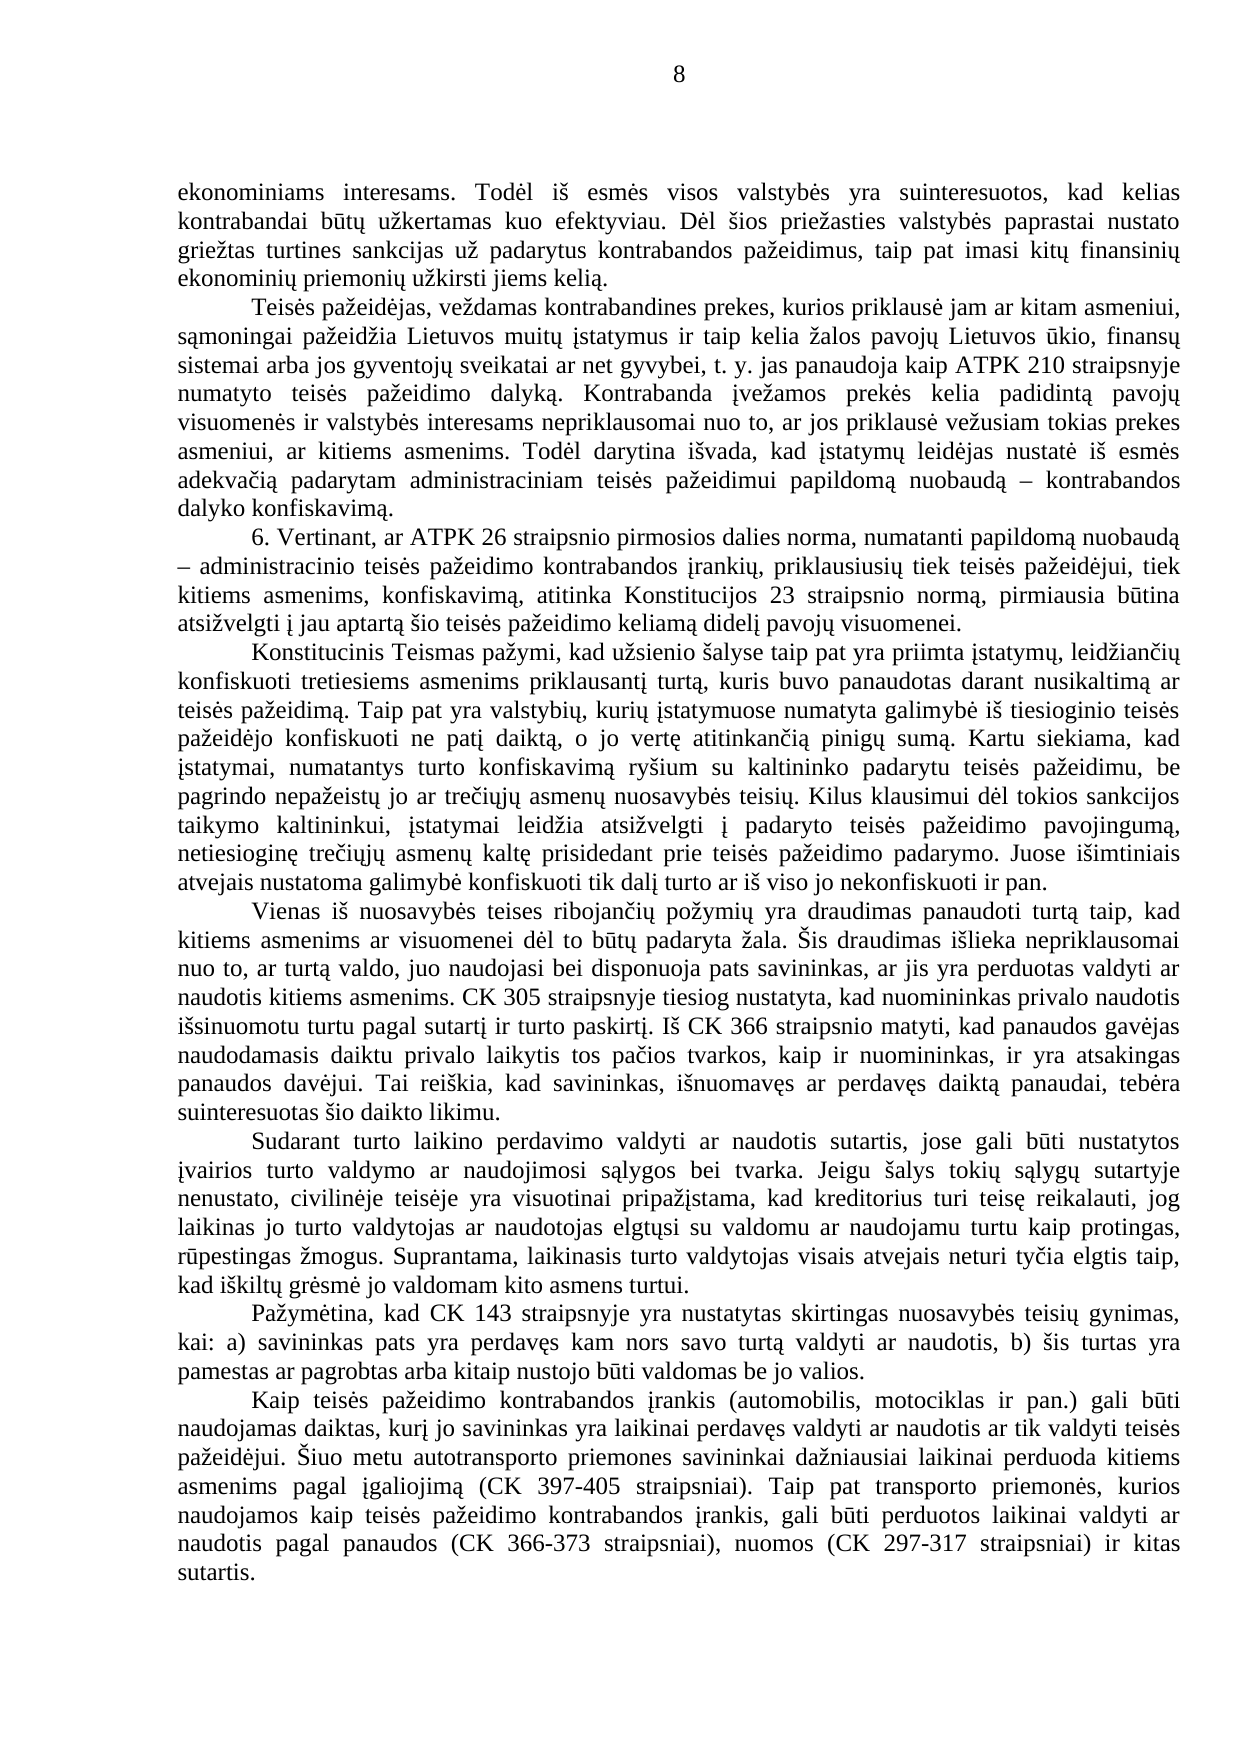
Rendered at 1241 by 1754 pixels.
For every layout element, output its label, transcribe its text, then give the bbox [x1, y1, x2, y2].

text Vienas iš nuosavybės teises ribojančių požymių yra draudimas panaudoti turtą taip, kad kitiems asmenims ar visuomenei dėl to būtų padaryta žala. Šis draudimas išlieka nepriklausomai nuo to, ar turtą valdo, juo naudojasi bei disponuoja pats savininkas, ar jis yra perduotas valdyti ar naudotis kitiems asmenims. CK 305 straipsnyje tiesiog nustatyta, kad nuomininkas privalo naudotis išsinuomotu turtu pagal sutartį ir turto paskirtį. Iš CK 366 straipsnio matyti, kad panaudos gavėjas naudodamasis daiktu privalo laikytis tos pačios tvarkos, kaip ir nuomininkas, ir yra atsakingas panaudos davėjui. Tai reiškia, kad savininkas, išnuomavęs ar perdavęs daiktą panaudai, tebėra suinteresuotas šio daikto likimu. [177, 896, 1181, 1126]
text Kaip teisės pažeidimo kontrabandos įrankis (automobilis, motociklas ir pan.) gali būti naudojamas daiktas, kurį jo savininkas yra laikinai perdavęs valdyti ar naudotis ar tik valdyti teisės pažeidėjui. Šiuo metu autotransporto priemones savininkai dažniausiai laikinai perduoda kitiems asmenims pagal įgaliojimą (CK 397-405 straipsniai). Taip pat transporto priemonės, kurios naudojamos kaip teisės pažeidimo kontrabandos įrankis, gali būti perduotos laikinai valdyti ar naudotis pagal panaudos (CK 366-373 straipsniai), nuomos (CK 297-317 straipsniai) ir kitas sutartis. [177, 1385, 1181, 1586]
text Pažymėtina, kad CK 143 straipsnyje yra nustatytas skirtingas nuosavybės teisių gynimas, kai: a) savininkas pats yra perdavęs kam nors savo turtą valdyti ar naudotis, b) šis turtas yra pamestas ar pagrobtas arba kitaip nustojo būti valdomas be jo valios. [177, 1298, 1181, 1385]
text 6. Vertinant, ar ATPK 26 straipsnio pirmosios dalies norma, numatanti papildomą nuobaudą – administracinio teisės pažeidimo kontrabandos įrankių, priklausiusių tiek teisės pažeidėjui, tiek kitiems asmenims, konfiskavimą, atitinka Konstitucijos 23 straipsnio normą, pirmiausia būtina atsižvelgti į jau aptartą šio teisės pažeidimo keliamą didelį pavojų visuomenei. [177, 522, 1181, 637]
text ekonominiams interesams. Todėl iš esmės visos valstybės yra suinteresuotos, kad kelias kontrabandai būtų užkertamas kuo efektyviau. Dėl šios priežasties valstybės paprastai nustato griežtas turtines sankcijas už padarytus kontrabandos pažeidimus, taip pat imasi kitų finansinių ekonominių priemonių užkirsti jiems kelią. [177, 177, 1181, 292]
text Sudarant turto laikino perdavimo valdyti ar naudotis sutartis, jose gali būti nustatytos įvairios turto valdymo ar naudojimosi sąlygos bei tvarka. Jeigu šalys tokių sąlygų sutartyje nenustato, civilinėje teisėje yra visuotinai pripažįstama, kad kreditorius turi teisę reikalauti, jog laikinas jo turto valdytojas ar naudotojas elgtųsi su valdomu ar naudojamu turtu kaip protingas, rūpestingas žmogus. Suprantama, laikinasis turto valdytojas visais atvejais neturi tyčia elgtis taip, kad iškiltų grėsmė jo valdomam kito asmens turtui. [177, 1126, 1181, 1298]
text Konstitucinis Teismas pažymi, kad užsienio šalyse taip pat yra priimta įstatymų, leidžiančių konfiskuoti tretiesiems asmenims priklausantį turtą, kuris buvo panaudotas darant nusikaltimą ar teisės pažeidimą. Taip pat yra valstybių, kurių įstatymuose numatyta galimybė iš tiesioginio teisės pažeidėjo konfiskuoti ne patį daiktą, o jo vertę atitinkančią pinigų sumą. Kartu siekiama, kad įstatymai, numatantys turto konfiskavimą ryšium su kaltininko padarytu teisės pažeidimu, be pagrindo nepažeistų jo ar trečiųjų asmenų nuosavybės teisių. Kilus klausimui dėl tokios sankcijos taikymo kaltininkui, įstatymai leidžia atsižvelgti į padaryto teisės pažeidimo pavojingumą, netiesioginę trečiųjų asmenų kaltę prisidedant prie teisės pažeidimo padarymo. Juose išimtiniais atvejais nustatoma galimybė konfiskuoti tik dalį turto ar iš viso jo nekonfiskuoti ir pan. [177, 637, 1181, 896]
text Teisės pažeidėjas, veždamas kontrabandines prekes, kurios priklausė jam ar kitam asmeniui, sąmoningai pažeidžia Lietuvos muitų įstatymus ir taip kelia žalos pavojų Lietuvos ūkio, finansų sistemai arba jos gyventojų sveikatai ar net gyvybei, t. y. jas panaudoja kaip ATPK 210 straipsnyje numatyto teisės pažeidimo dalyką. Kontrabanda įvežamos prekės kelia padidintą pavojų visuomenės ir valstybės interesams nepriklausomai nuo to, ar jos priklausė vežusiam tokias prekes asmeniui, ar kitiems asmenims. Todėl darytina išvada, kad įstatymų leidėjas nustatė iš esmės adekvačią padarytam administraciniam teisės pažeidimui papildomą nuobaudą – kontrabandos dalyko konfiskavimą. [177, 292, 1181, 522]
